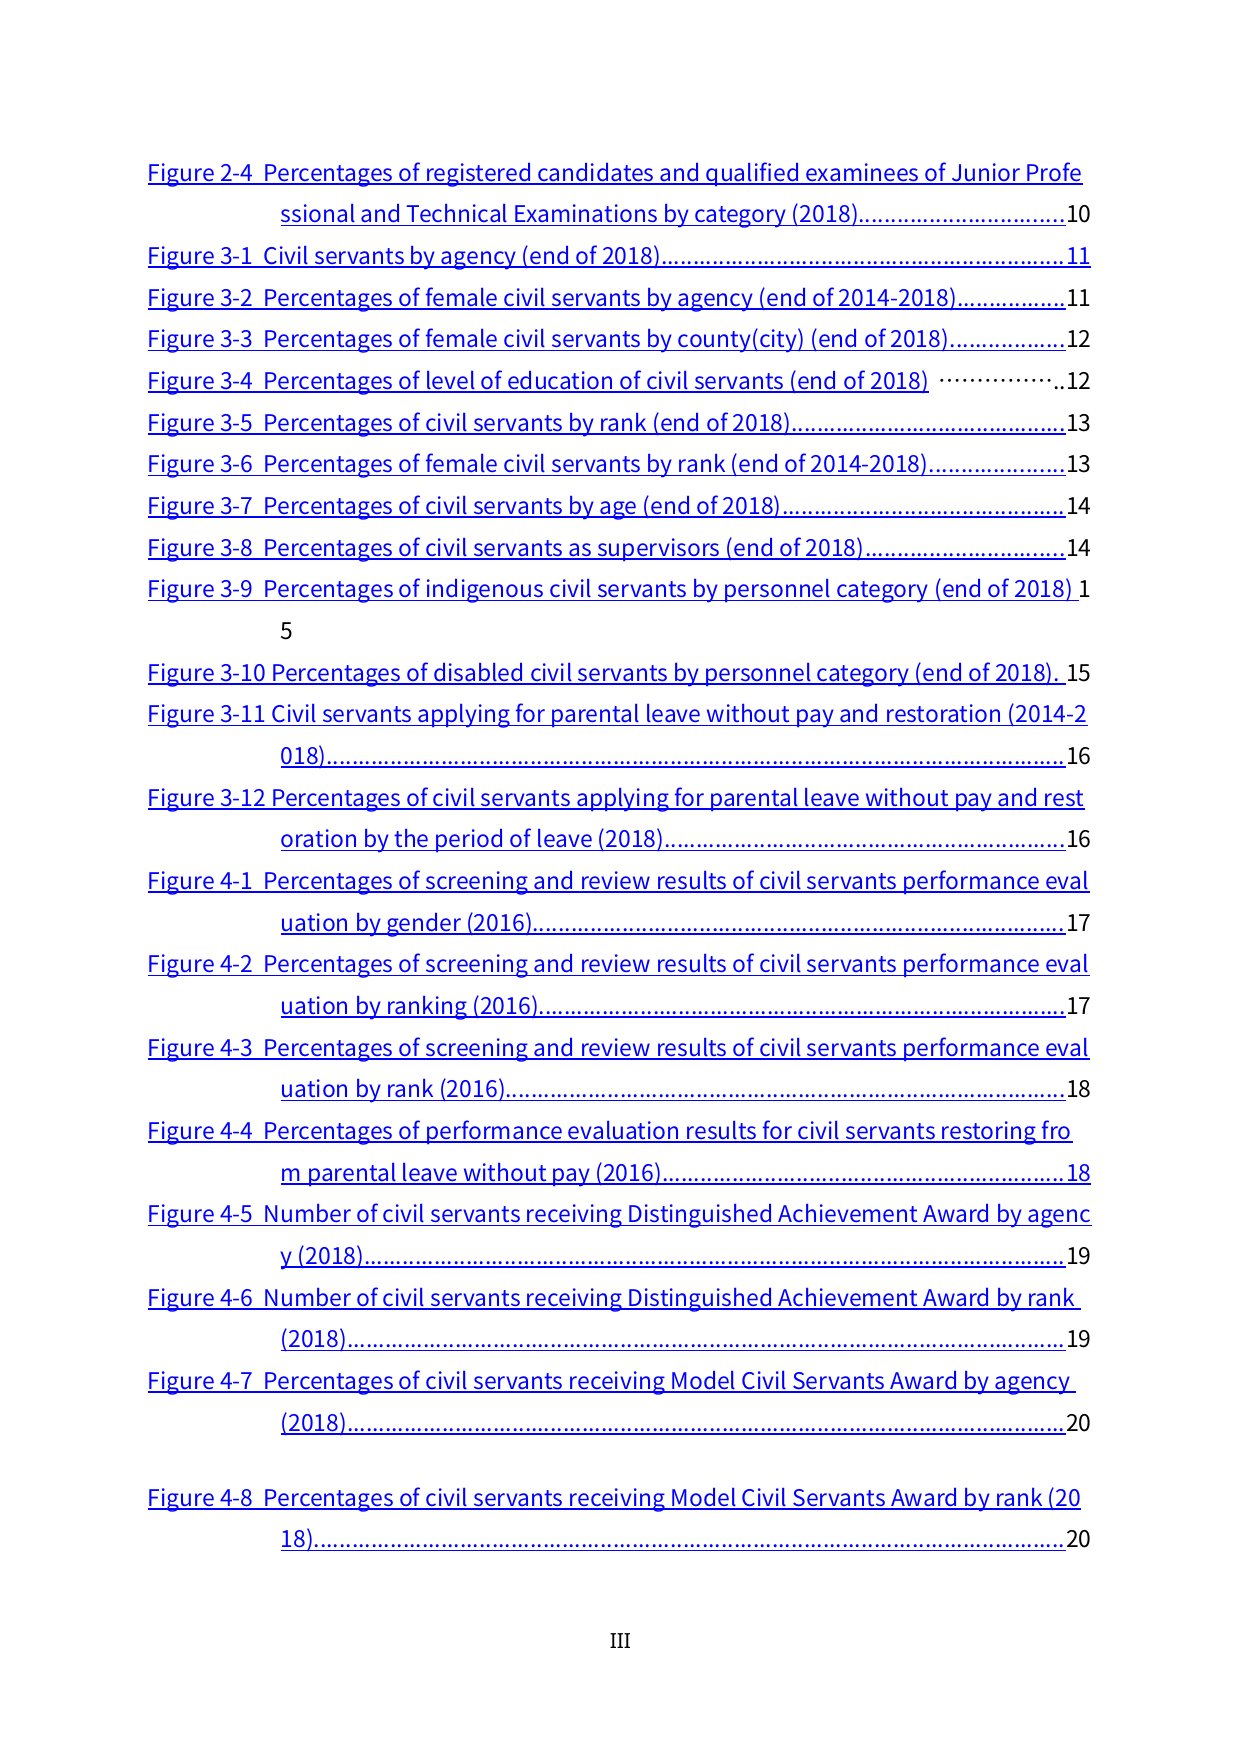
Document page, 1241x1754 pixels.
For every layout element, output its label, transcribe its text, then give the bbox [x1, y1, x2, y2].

text Figure 4-6 Number of civil servants receiving Distinguished Achievement Award by rank (2018) 19 [148, 1273, 1092, 1356]
text Figure 3-3 Percentages of female civil servants by county(city) (end of 2018) 12 [148, 314, 1092, 356]
text Figure 3-10 Percentages of disabled civil servants by personnel category (end of 2018) 15 [148, 648, 1092, 689]
text Figure 3-2 Percentages of female civil servants by agency (end of 2014-2018) 11 [148, 273, 1092, 314]
text Figure 3-6 Percentages of female civil servants by rank (end of 2014-2018) 13 [148, 439, 1092, 481]
text Figure 4-4 Percentages of performance evaluation results for civil servants restoring from parental leave without pay (2016) 18 [148, 1106, 1092, 1189]
text Figure 3-9 Percentages of indigenous civil servants by personnel category (end of 2018) 15 [148, 564, 1092, 648]
text Figure 3-7 Percentages of civil servants by age (end of 2018) 14 [148, 481, 1092, 523]
text Figure 3-1 Civil servants by agency (end of 2018) 11 [148, 231, 1092, 273]
text Figure 4-8 Percentages of civil servants receiving Model Civil Servants Award by rank (2018) 20 [148, 1473, 1092, 1556]
text Figure 3-8 Percentages of civil servants as supervisors (end of 2018) 14 [148, 523, 1092, 564]
text Figure 4-2 Percentages of screening and review results of civil servants performance evaluation by ranking (2016) 17 [148, 939, 1092, 1023]
text Figure 3-5 Percentages of civil servants by rank (end of 2018) 13 [148, 398, 1092, 439]
text Figure 3-4 Percentages of level of education of civil servants (end of 2018) ……………..12 [148, 356, 1092, 398]
text Figure 3-12 Percentages of civil servants applying for parental leave without pay and restoration by the period of leave (2018) 16 [148, 773, 1092, 856]
text Figure 2-4 Percentages of registered candidates and qualified examinees of Junior Professional and Technical Examinations by category (2018) 10 [148, 148, 1092, 231]
text Figure 4-5 Number of civil servants receiving Distinguished Achievement Award by agency (2018) 19 [148, 1189, 1092, 1225]
text Figure 4-1 Percentages of screening and review results of civil servants performance evaluation by gender (2016) 17 [148, 856, 1092, 939]
text Figure 4-7 Percentages of civil servants receiving Model Civil Servants Award by agency (2018) 20 [148, 1356, 1092, 1439]
text Figure 4-5 Number of civil servants receiving Distinguished Achievement Award by agency (2018) 19 [148, 1226, 1092, 1273]
text Figure 3-11 Civil servants applying for parental leave without pay and restoration (2014-2018) 16 [148, 689, 1092, 773]
text Figure 4-3 Percentages of screening and review results of civil servants performance evaluation by rank (2016) 18 [148, 1023, 1092, 1106]
